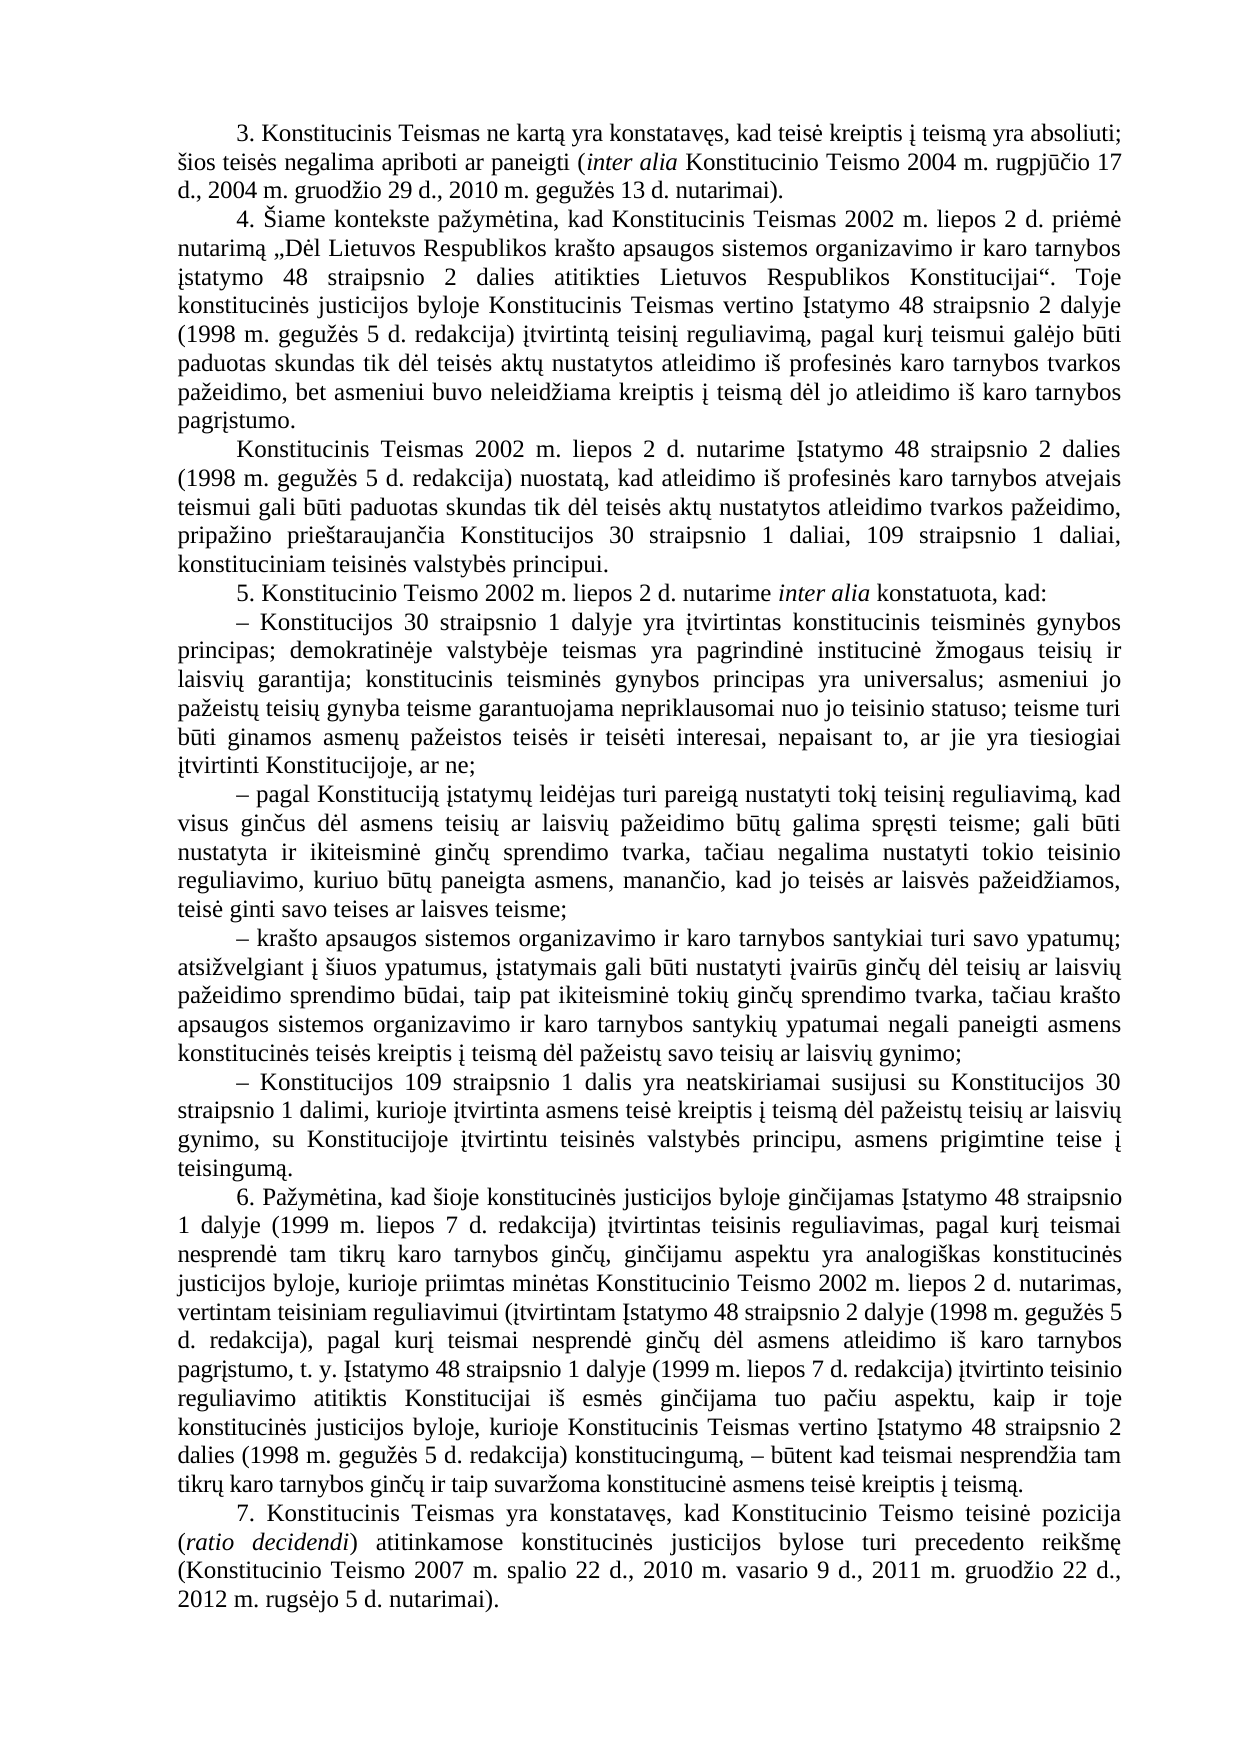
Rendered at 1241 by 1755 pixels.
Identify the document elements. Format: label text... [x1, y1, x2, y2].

text 5. Konstitucinio Teismo 2002 m. liepos 2 d. nutarime inter alia konstatuota, kad: [177, 578, 1122, 607]
text – pagal Konstituciją įstatymų leidėjas turi pareigą nustatyti tokį teisinį reguliavimą, kad visus ginčus dėl asmens teisių ar laisvių pažeidimo būtų galima spręsti teisme; gali būti nustatyta ir ikiteisminė ginčų sprendimo tvarka, tačiau negalima nustatyti tokio teisinio reguliavimo, kuriuo būtų paneigta asmens, manančio, kad jo teisės ar laisvės pažeidžiamos, teisė ginti savo teises ar laisves teisme; [177, 779, 1122, 923]
text 7. Konstitucinis Teismas yra konstatavęs, kad Konstitucinio Teismo teisinė pozicija (ratio decidendi) atitinkamose konstitucinės justicijos bylose turi precedento reikšmę (Konstitucinio Teismo 2007 m. spalio 22 d., 2010 m. vasario 9 d., 2011 m. gruodžio 22 d., 2012 m. rugsėjo 5 d. nutarimai). [177, 1498, 1122, 1613]
text 3. Konstitucinis Teismas ne kartą yra konstatavęs, kad teisė kreiptis į teismą yra absoliuti; šios teisės negalima apriboti ar paneigti (inter alia Konstitucinio Teismo 2004 m. rugpjūčio 17 d., 2004 m. gruodžio 29 d., 2010 m. gegužės 13 d. nutarimai). [177, 118, 1122, 204]
text – Konstitucijos 30 straipsnio 1 dalyje yra įtvirtintas konstitucinis teisminės gynybos principas; demokratinėje valstybėje teismas yra pagrindinė institucinė žmogaus teisių ir laisvių garantija; konstitucinis teisminės gynybos principas yra universalus; asmeniui jo pažeistų teisių gynyba teisme garantuojama nepriklausomai nuo jo teisinio statuso; teisme turi būti ginamos asmenų pažeistos teisės ir teisėti interesai, nepaisant to, ar jie yra tiesiogiai įtvirtinti Konstitucijoje, ar ne; [177, 607, 1122, 779]
text 4. Šiame kontekste pažymėtina, kad Konstitucinis Teismas 2002 m. liepos 2 d. priėmė nutarimą „Dėl Lietuvos Respublikos krašto apsaugos sistemos organizavimo ir karo tarnybos įstatymo 48 straipsnio 2 dalies atitikties Lietuvos Respublikos Konstitucijai“. Toje konstitucinės justicijos byloje Konstitucinis Teismas vertino Įstatymo 48 straipsnio 2 dalyje (1998 m. gegužės 5 d. redakcija) įtvirtintą teisinį reguliavimą, pagal kurį teismui galėjo būti paduotas skundas tik dėl teisės aktų nustatytos atleidimo iš profesinės karo tarnybos tvarkos pažeidimo, bet asmeniui buvo neleidžiama kreiptis į teismą dėl jo atleidimo iš karo tarnybos pagrįstumo. [177, 204, 1122, 434]
text – Konstitucijos 109 straipsnio 1 dalis yra neatskiriamai susijusi su Konstitucijos 30 straipsnio 1 dalimi, kurioje įtvirtinta asmens teisė kreiptis į teismą dėl pažeistų teisių ar laisvių gynimo, su Konstitucijoje įtvirtintu teisinės valstybės principu, asmens prigimtine teise į teisingumą. [177, 1067, 1122, 1182]
text Konstitucinis Teismas 2002 m. liepos 2 d. nutarime Įstatymo 48 straipsnio 2 dalies (1998 m. gegužės 5 d. redakcija) nuostatą, kad atleidimo iš profesinės karo tarnybos atvejais teismui gali būti paduotas skundas tik dėl teisės aktų nustatytos atleidimo tvarkos pažeidimo, pripažino prieštaraujančia Konstitucijos 30 straipsnio 1 daliai, 109 straipsnio 1 daliai, konstituciniam teisinės valstybės principui. [177, 434, 1122, 578]
text – krašto apsaugos sistemos organizavimo ir karo tarnybos santykiai turi savo ypatumų; atsižvelgiant į šiuos ypatumus, įstatymais gali būti nustatyti įvairūs ginčų dėl teisių ar laisvių pažeidimo sprendimo būdai, taip pat ikiteisminė tokių ginčų sprendimo tvarka, tačiau krašto apsaugos sistemos organizavimo ir karo tarnybos santykių ypatumai negali paneigti asmens konstitucinės teisės kreiptis į teismą dėl pažeistų savo teisių ar laisvių gynimo; [177, 923, 1122, 1067]
text 6. Pažymėtina, kad šioje konstitucinės justicijos byloje ginčijamas Įstatymo 48 straipsnio 1 dalyje (1999 m. liepos 7 d. redakcija) įtvirtintas teisinis reguliavimas, pagal kurį teismai nesprendė tam tikrų karo tarnybos ginčų, ginčijamu aspektu yra analogiškas konstitucinės justicijos byloje, kurioje priimtas minėtas Konstitucinio Teismo 2002 m. liepos 2 d. nutarimas, vertintam teisiniam reguliavimui (įtvirtintam Įstatymo 48 straipsnio 2 dalyje (1998 m. gegužės 5 d. redakcija), pagal kurį teismai nesprendė ginčų dėl asmens atleidimo iš karo tarnybos pagrįstumo, t. y. Įstatymo 48 straipsnio 1 dalyje (1999 m. liepos 7 d. redakcija) įtvirtinto teisinio reguliavimo atitiktis Konstitucijai iš esmės ginčijama tuo pačiu aspektu, kaip ir toje konstitucinės justicijos byloje, kurioje Konstitucinis Teismas vertino Įstatymo 48 straipsnio 2 dalies (1998 m. gegužės 5 d. redakcija) konstitucingumą, – būtent kad teismai nesprendžia tam tikrų karo tarnybos ginčų ir taip suvaržoma konstitucinė asmens teisė kreiptis į teismą. [177, 1182, 1122, 1498]
